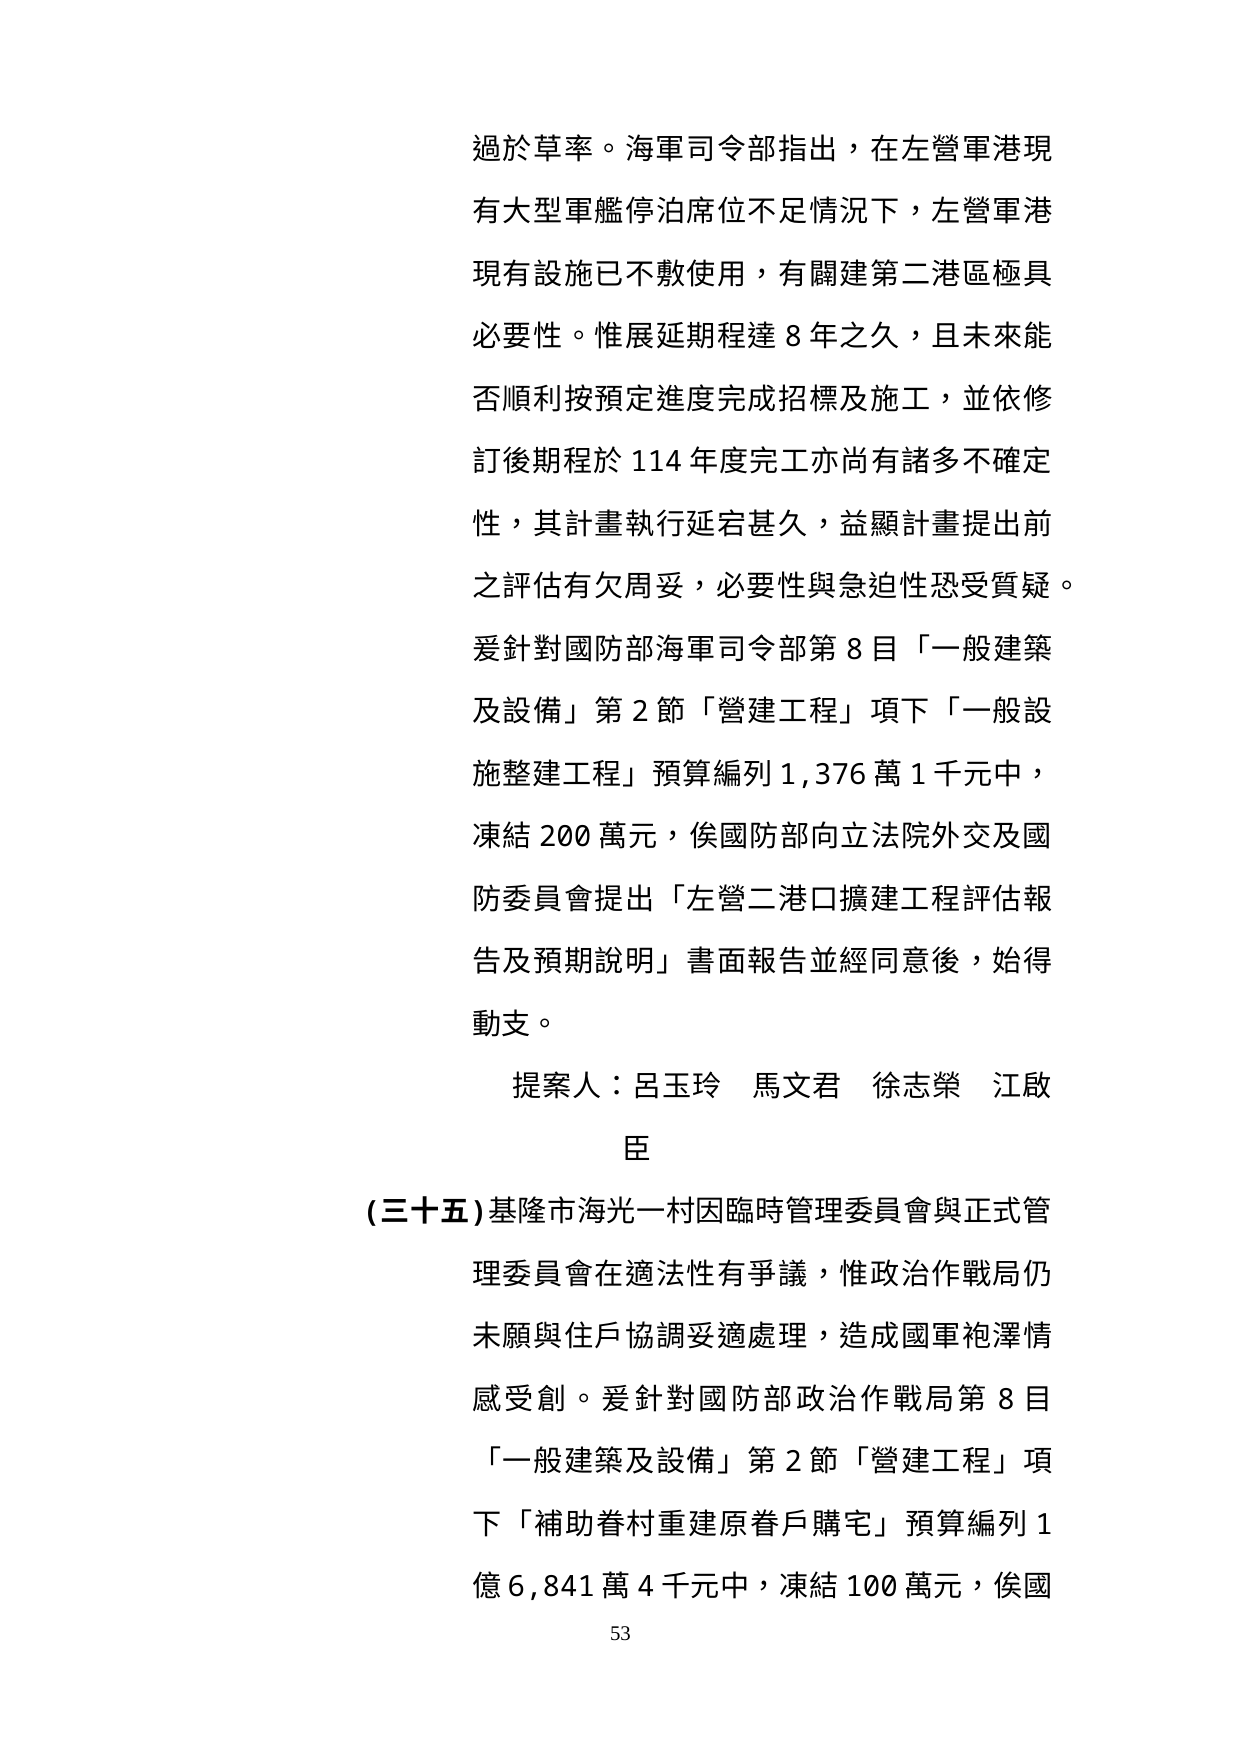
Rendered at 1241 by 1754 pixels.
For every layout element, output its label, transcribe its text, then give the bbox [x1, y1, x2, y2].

text 提案人：呂玉玲 馬文君 徐志榮 江啟臣 [512, 1042, 1053, 1167]
text (三十四)國防部海軍司令部106年度於「一般建築及設備」第2節「營建工程」工作計畫，續為「左營二港口擴建工程編列第11年度預算332萬3千元，計畫繼續辦理PCM專案管理、環境監測、委託規劃設計等作業。該案自95年度建案編列預算執行迄今已歷11年之久，卻仍處於規劃設計、環境監測等評估及設計階段，尚未進行實質建設工程，由於計畫執行停滯多時致展延期程達8年之久，預計至114年度始能完工，其計畫之提出與評估顯過於草率。海軍司令部指出，在左營軍港現有大型軍艦停泊席位不足情況下，左營軍港現有設施已不敷使用，有闢建第二港區極具必要性。惟展延期程達8年之久，且未來能否順利按預定進度完成招標及施工，並依修訂後期程於114年度完工亦尚有諸多不確定性，其計畫執行延宕甚久，益顯計畫提出前之評估有欠周妥，必要性與急迫性恐受質疑。爰針對國防部海軍司令部第8目「一般建築及設備」第2節「營建工程」項下「一般設施整建工程」預算編列1,376萬1千元中，凍結200萬元，俟國防部向立法院外交及國防委員會提出「左營二港口擴建工程評估報告及預期說明」書面報告並經同意後，始得動支。 [362, 105, 1053, 1042]
text (三十五)基隆市海光一村因臨時管理委員會與正式管理委員會在適法性有爭議，惟政治作戰局仍未願與住戶協調妥適處理，造成國軍袍澤情感受創。爰針對國防部政治作戰局第8目「一般建築及設備」第2節「營建工程」項下「補助眷村重建原眷戶購宅」預算編列1億6,841萬4千元中，凍結100萬元，俟國 [362, 1167, 1053, 1605]
